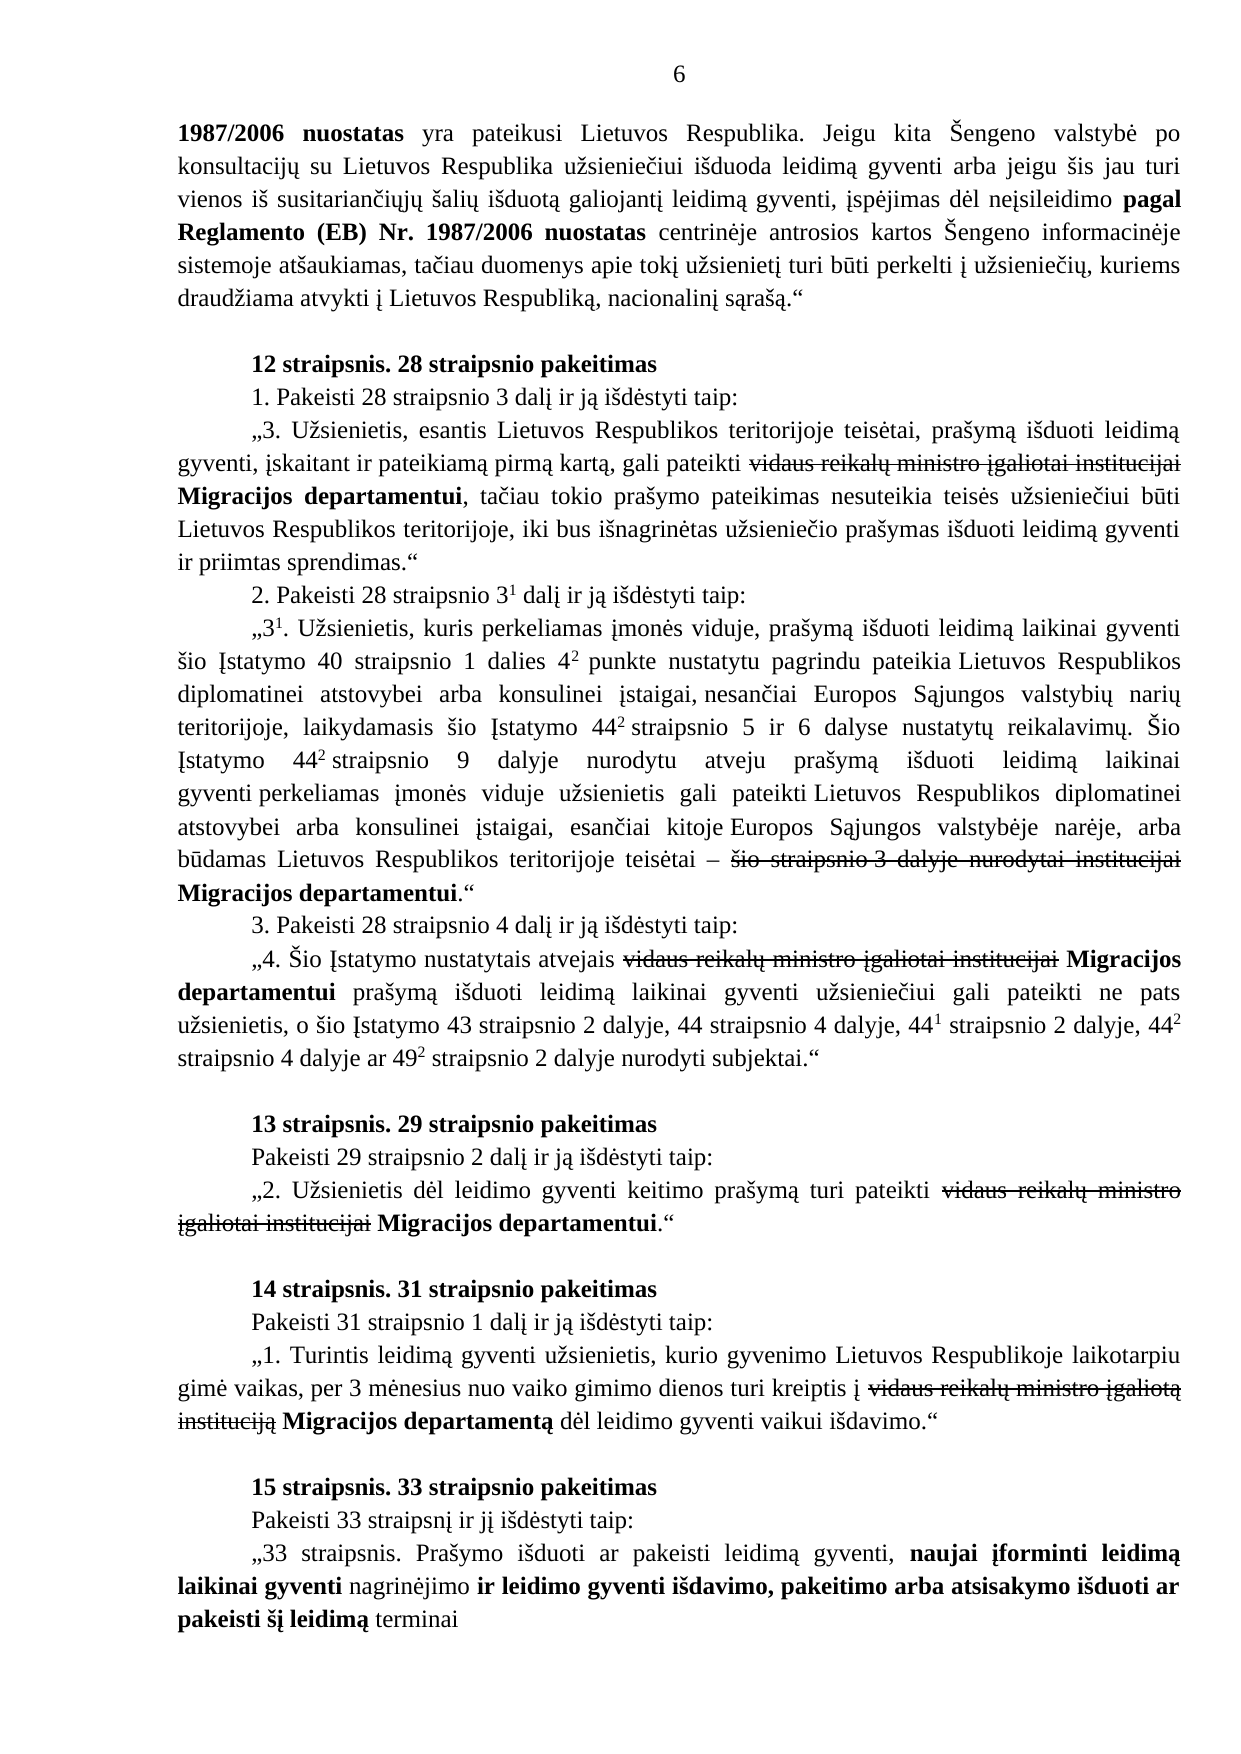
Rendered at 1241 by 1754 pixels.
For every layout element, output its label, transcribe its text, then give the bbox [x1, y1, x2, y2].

text „1. Turintis leidimą gyventi užsienietis, kurio gyvenimo Lietuvos Respublikoje laikotarpiu gimė vaikas, per 3 mėnesius nuo vaiko gimimo dienos turi kreiptis į vidaus reikalų ministro įgaliotą instituciją Migracijos departamentą dėl leidimo gyventi vaikui išdavimo.“ [177, 1340, 1181, 1435]
text 14 straipsnis. 31 straipsnio pakeitimas [177, 1274, 1181, 1303]
text 1987/2006 nuostatas yra pateikusi Lietuvos Respublika. Jeigu kita Šengeno valstybė po konsultacijų su Lietuvos Respublika užsieniečiui išduoda leidimą gyventi arba jeigu šis jau turi vienos iš susitariančiųjų šalių išduotą galiojantį leidimą gyventi, įspėjimas dėl neįsileidimo pagal Reglamento (EB) Nr. 1987/2006 nuostatas centrinėje antrosios kartos Šengeno informacinėje sistemoje atšaukiamas, tačiau duomenys apie tokį užsienietį turi būti perkelti į užsieniečių, kuriems draudžiama atvykti į Lietuvos Respubliką, nacionalinį sąrašą.“ [177, 118, 1181, 312]
text „4. Šio Įstatymo nustatytais atvejais vidaus reikalų ministro įgaliotai institucijai Migracijos departamentui prašymą išduoti leidimą laikinai gyventi užsieniečiui gali pateikti ne pats užsienietis, o šio Įstatymo 43 straipsnio 2 dalyje, 44 straipsnio 4 dalyje, 441 straipsnio 2 dalyje, 442 straipsnio 4 dalyje ar 492 straipsnio 2 dalyje nurodyti subjektai.“ [177, 944, 1181, 1071]
text 3. Pakeisti 28 straipsnio 4 dalį ir ją išdėstyti taip: [177, 911, 1181, 939]
text Pakeisti 33 straipsnį ir jį išdėstyti taip: [177, 1505, 1181, 1534]
text 15 straipsnis. 33 straipsnio pakeitimas [177, 1472, 1181, 1501]
text 13 straipsnis. 29 straipsnio pakeitimas [177, 1109, 1181, 1137]
text „2. Užsienietis dėl leidimo gyventi keitimo prašymą turi pateikti vidaus reikalų ministro įgaliotai institucijai Migracijos departamentui.“ [177, 1175, 1181, 1237]
text Pakeisti 31 straipsnio 1 dalį ir ją išdėstyti taip: [177, 1307, 1181, 1336]
text 1. Pakeisti 28 straipsnio 3 dalį ir ją išdėstyti taip: [177, 382, 1181, 411]
text 12 straipsnis. 28 straipsnio pakeitimas [177, 349, 1181, 378]
text „33 straipsnis. Prašymo išduoti ar pakeisti leidimą gyventi, naujai įforminti leidimą laikinai gyventi nagrinėjimo ir leidimo gyventi išdavimo, pakeitimo arba atsisakymo išduoti ar pakeisti šį leidimą terminai [177, 1538, 1181, 1633]
text „3. Užsienietis, esantis Lietuvos Respublikos teritorijoje teisėtai, prašymą išduoti leidimą gyventi, įskaitant ir pateikiamą pirmą kartą, gali pateikti vidaus reikalų ministro įgaliotai institucijai Migracijos departamentui, tačiau tokio prašymo pateikimas nesuteikia teisės užsieniečiui būti Lietuvos Respublikos teritorijoje, iki bus išnagrinėtas užsieniečio prašymas išduoti leidimą gyventi ir priimtas sprendimas.“ [177, 415, 1181, 576]
text 2. Pakeisti 28 straipsnio 31 dalį ir ją išdėstyti taip: [177, 580, 1181, 609]
text Pakeisti 29 straipsnio 2 dalį ir ją išdėstyti taip: [177, 1142, 1181, 1171]
text „31. Užsienietis, kuris perkeliamas įmonės viduje, prašymą išduoti leidimą laikinai gyventi šio Įstatymo 40 straipsnio 1 dalies 42 punkte nustatytu pagrindu pateikia Lietuvos Respublikos diplomatinei atstovybei arba konsulinei įstaigai, nesančiai Europos Sąjungos valstybių narių teritorijoje, laikydamasis šio Įstatymo 442 straipsnio 5 ir 6 dalyse nustatytų reikalavimų. Šio Įstatymo 442 straipsnio 9 dalyje nurodytu atveju prašymą išduoti leidimą laikinai gyventi perkeliamas įmonės viduje užsienietis gali pateikti Lietuvos Respublikos diplomatinei atstovybei arba konsulinei įstaigai, esančiai kitoje Europos Sąjungos valstybėje narėje, arba būdamas Lietuvos Respublikos teritorijoje teisėtai – šio straipsnio 3 dalyje nurodytai institucijai Migracijos departamentui.“ [177, 613, 1181, 906]
